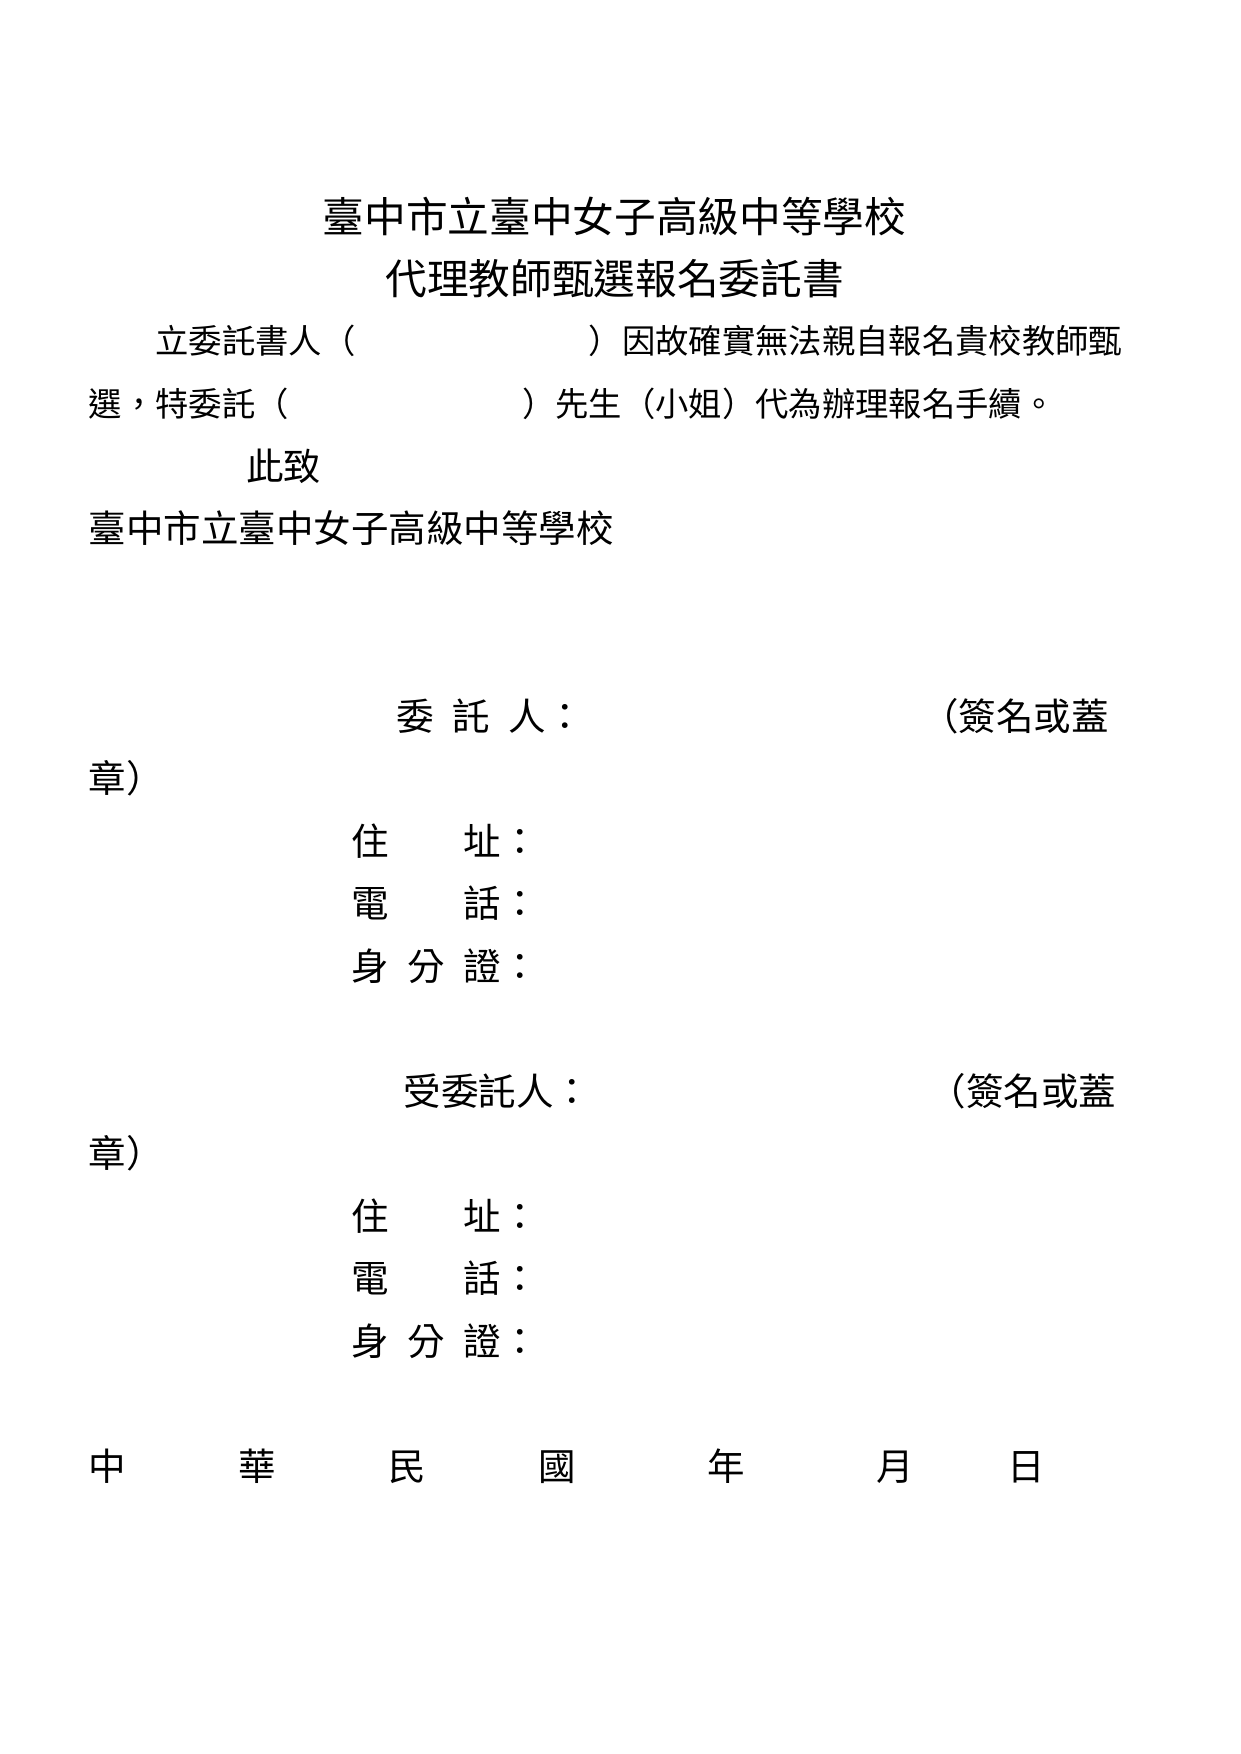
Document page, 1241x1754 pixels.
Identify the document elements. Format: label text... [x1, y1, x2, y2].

text 電 話： [89, 860, 1140, 922]
text 受委託人： （簽名或蓋章） [89, 1047, 1140, 1172]
text 住 址： [89, 1172, 1140, 1235]
text 住 址： [89, 797, 1140, 860]
text 電 話： [89, 1235, 1140, 1297]
text 臺中市立臺中女子高級中等學校 [89, 172, 1140, 235]
text 委 託 人： （簽名或蓋章） [89, 672, 1140, 797]
text 代理教師甄選報名委託書 [89, 235, 1140, 297]
text 臺中市立臺中女子高級中等學校 [89, 485, 1140, 547]
text 身 分 證： [89, 922, 1140, 985]
text 立委託書人（ ）因故確實無法親自報名貴校教師甄選，特委託（ ）先生（小姐）代為辦理報名手續。 [89, 297, 1140, 422]
text 中 華 民 國 年 月 日 [89, 1360, 1140, 1485]
text 此致 [89, 422, 1140, 485]
text 身 分 證： [89, 1297, 1140, 1360]
